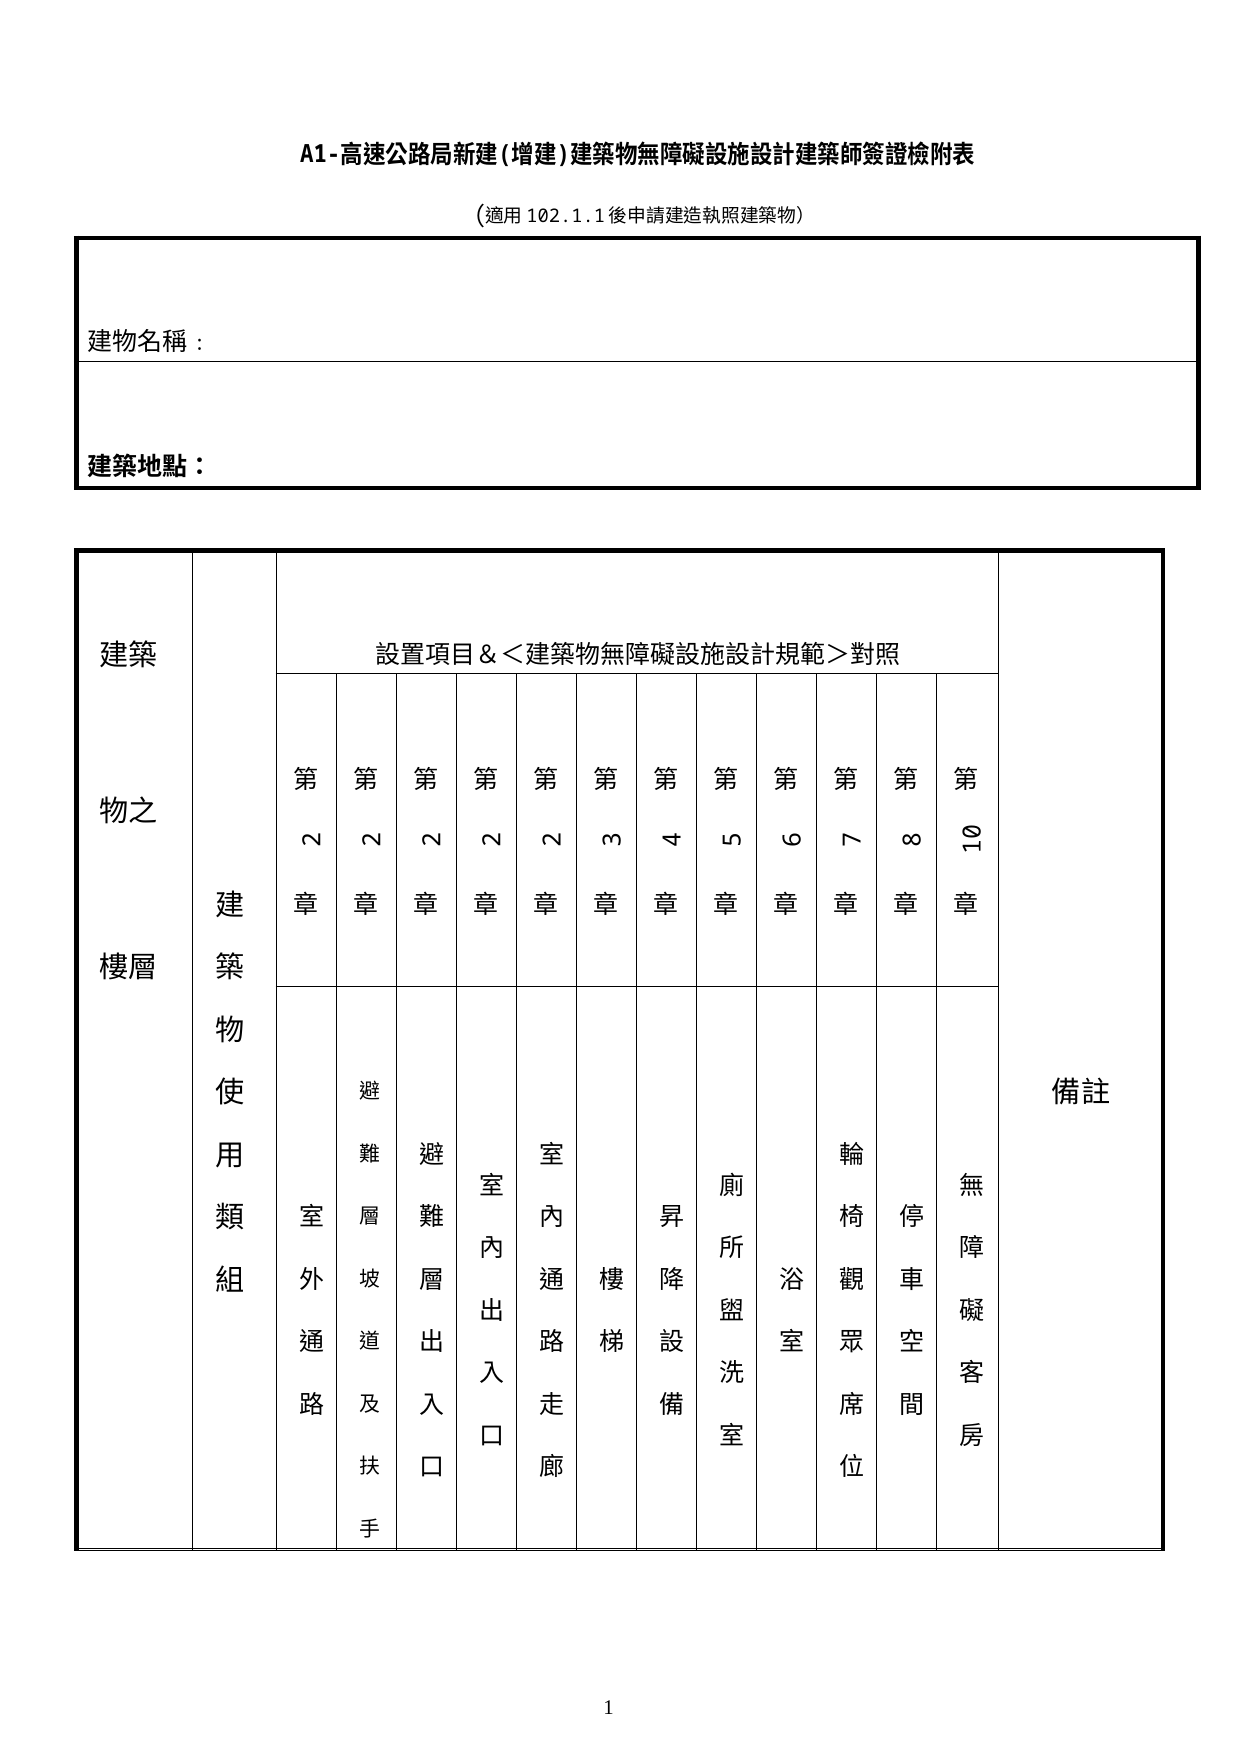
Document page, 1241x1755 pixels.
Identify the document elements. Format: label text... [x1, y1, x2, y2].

table_cell 避難層出入口 [397, 987, 456, 1548]
table_cell 樓梯 [577, 987, 636, 1548]
table_cell 輪椅觀眾席位 [817, 987, 876, 1548]
table_header A1-高速公路局新建(增建)建築物無障礙設施設計建築師簽證檢附表 （適用102.1.1後申請建造執照建築物） [76, 111, 1198, 236]
table_cell 第7章 [817, 674, 876, 986]
table_header 建築物使用類組 [193, 553, 276, 1548]
table_cell 第6章 [757, 674, 816, 986]
table_cell 第2章 [457, 674, 516, 986]
table_header 備註 [999, 553, 1161, 1548]
table_cell 第2章 [277, 674, 336, 986]
table_cell 避難層坡道及扶手 [337, 987, 396, 1548]
table_cell 無障礙客房 [937, 987, 998, 1548]
table_cell 第2章 [337, 674, 396, 986]
table_cell 第10章 [937, 674, 998, 986]
table_cell 第2章 [517, 674, 576, 986]
table_cell 第8章 [877, 674, 936, 986]
table_cell 建築地點： [79, 362, 1196, 486]
table_cell 室內通路走廊 [517, 987, 576, 1548]
table_header 建築物之樓層 [79, 553, 192, 1548]
table_cell 室內出入口 [457, 987, 516, 1548]
table_cell 第2章 [397, 674, 456, 986]
table_cell 昇降設備 [637, 987, 696, 1548]
table_header 設置項目＆＜建築物無障礙設施設計規範＞對照 [277, 553, 998, 673]
table_cell 廁所盥洗室 [697, 987, 756, 1548]
table_cell 建物名稱﹕ [79, 240, 1196, 361]
table_cell 浴室 [757, 987, 816, 1548]
table_cell 停車空間 [877, 987, 936, 1548]
table_cell 第4章 [637, 674, 696, 986]
table_cell 第5章 [697, 674, 756, 986]
table_cell 室外通路 [277, 987, 336, 1548]
table_cell 第3章 [577, 674, 636, 986]
